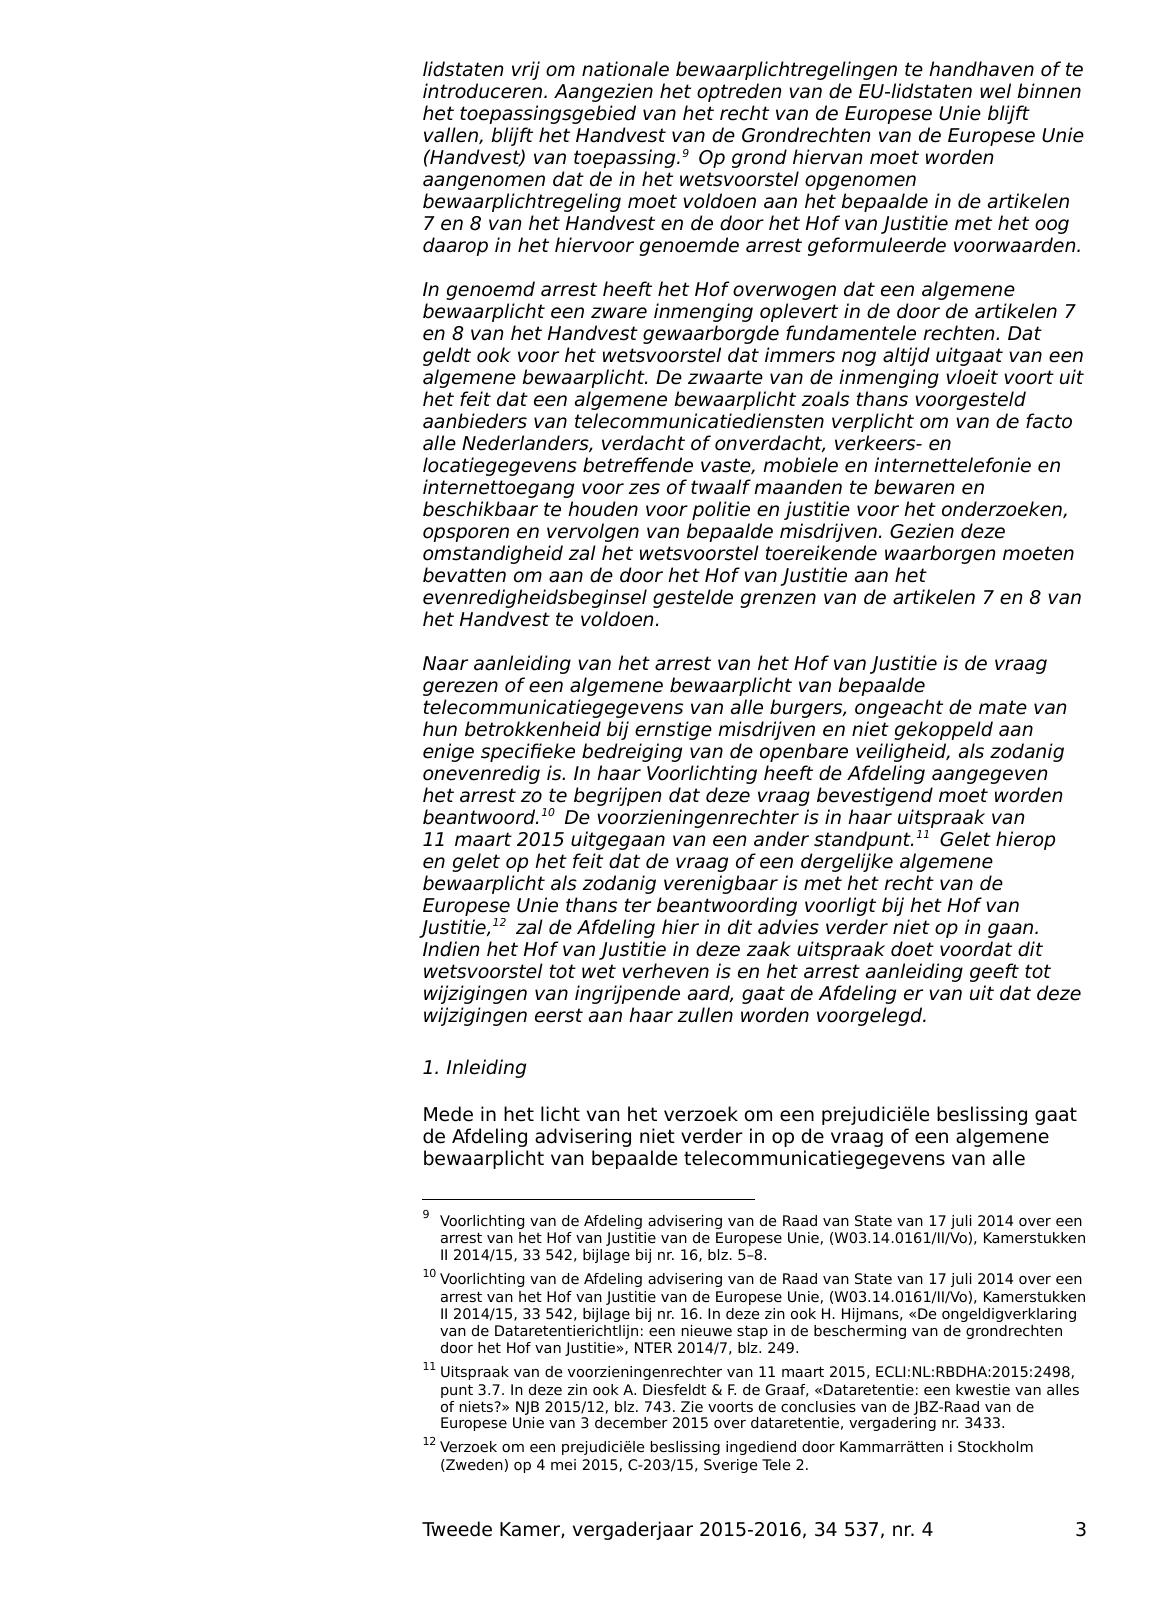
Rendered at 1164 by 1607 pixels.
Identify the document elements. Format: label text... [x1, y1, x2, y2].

subtitle 1. Inleiding [422, 1057, 1087, 1078]
text In genoemd arrest heeft het Hof overwogen dat een algemene bewaarplicht een zware inmenging oplevert in de door de artikelen 7 en 8 van het Handvest gewaarborgde fundamentele rechten. Dat geldt ook voor het wetsvoorstel dat immers nog altijd uitgaat van een algemene bewaarplicht. De zwaarte van de inmenging vloeit voort uit het feit dat een algemene bewaarplicht zoals thans voorgesteld aanbieders van telecommunicatiediensten verplicht om van de facto alle Nederlanders, verdacht of onverdacht, verkeers- en locatiegegevens betreffende vaste, mobiele en internettelefonie en internettoegang voor zes of twaalf maanden te bewaren en beschikbaar te houden voor politie en justitie voor het onderzoeken, opsporen en vervolgen van bepaalde misdrijven. Gezien deze omstandigheid zal het wetsvoorstel toereikende waarborgen moeten bevatten om aan de door het Hof van Justitie aan het evenredigheidsbeginsel gestelde grenzen van de artikelen 7 en 8 van het Handvest te voldoen. [422, 279, 1087, 631]
text Mede in het licht van het verzoek om een prejudiciële beslissing gaat de Afdeling advisering niet verder in op de vraag of een algemene bewaarplicht van bepaalde telecommunicatiegegevens van alle [422, 1103, 1087, 1169]
text Uitspraak van de voorzieningenrechter van 11 maart 2015, ECLI:NL:RBDHA:2015:2498, punt 3.7. In deze zin ook A. Diesfeldt & F. de Graaf, «Dataretentie: een kwestie van alles of niets?» NJB 2015/12, blz. 743. Zie voorts de conclusies van de JBZ-Raad van de Europese Unie van 3 december 2015 over dataretentie, vergadering nr. 3433. [422, 1360, 1087, 1432]
text lidstaten vrij om nationale bewaarplichtregelingen te handhaven of te introduceren. Aangezien het optreden van de EU-lidstaten wel binnen het toepassingsgebied van het recht van de Europese Unie blijft vallen, blijft het Handvest van de Grondrechten van de Europese Unie (Handvest) van toepassing. Op grond hiervan moet worden aangenomen dat de in het wetsvoorstel opgenomen bewaarplichtregeling moet voldoen aan het bepaalde in de artikelen 7 en 8 van het Handvest en de door het Hof van Justitie met het oog daarop in het hiervoor genoemde arrest geformuleerde voorwaarden. [422, 59, 1087, 257]
text Naar aanleiding van het arrest van het Hof van Justitie is de vraag gerezen of een algemene bewaarplicht van bepaalde telecommunicatiegegevens van alle burgers, ongeacht de mate van hun betrokkenheid bij ernstige misdrijven en niet gekoppeld aan enige specifieke bedreiging van de openbare veiligheid, als zodanig onevenredig is. In haar Voorlichting heeft de Afdeling aangegeven het arrest zo te begrijpen dat deze vraag bevestigend moet worden beantwoord. De voorzieningenrechter is in haar uitspraak van 11 maart 2015 uitgegaan van een ander standpunt. Gelet hierop en gelet op het feit dat de vraag of een dergelijke algemene bewaarplicht als zodanig verenigbaar is met het recht van de Europese Unie thans ter beantwoording voorligt bij het Hof van Justitie, zal de Afdeling hier in dit advies verder niet op in gaan. Indien het Hof van Justitie in deze zaak uitspraak doet voordat dit wetsvoorstel tot wet verheven is en het arrest aanleiding geeft tot wijzigingen van ingrijpende aard, gaat de Afdeling er van uit dat deze wijzigingen eerst aan haar zullen worden voorgelegd. [422, 653, 1087, 1027]
text Voorlichting van de Afdeling advisering van de Raad van State van 17 juli 2014 over een arrest van het Hof van Justitie van de Europese Unie, (W03.14.0161/II/Vo), Kamerstukken II 2014/15, 33 542, bijlage bij nr. 16, blz. 5–8. [422, 1208, 1087, 1264]
text Voorlichting van de Afdeling advisering van de Raad van State van 17 juli 2014 over een arrest van het Hof van Justitie van de Europese Unie, (W03.14.0161/II/Vo), Kamerstukken II 2014/15, 33 542, bijlage bij nr. 16. In deze zin ook H. Hijmans, «De ongeldigverklaring van de Dataretentierichtlijn: een nieuwe stap in de bescherming van de grondrechten door het Hof van Justitie», NTER 2014/7, blz. 249. [422, 1267, 1087, 1357]
text Verzoek om een prejudiciële beslissing ingediend door Kammarrätten i Stockholm (Zweden) op 4 mei 2015, C-203/15, Sverige Tele 2. [422, 1435, 1087, 1474]
